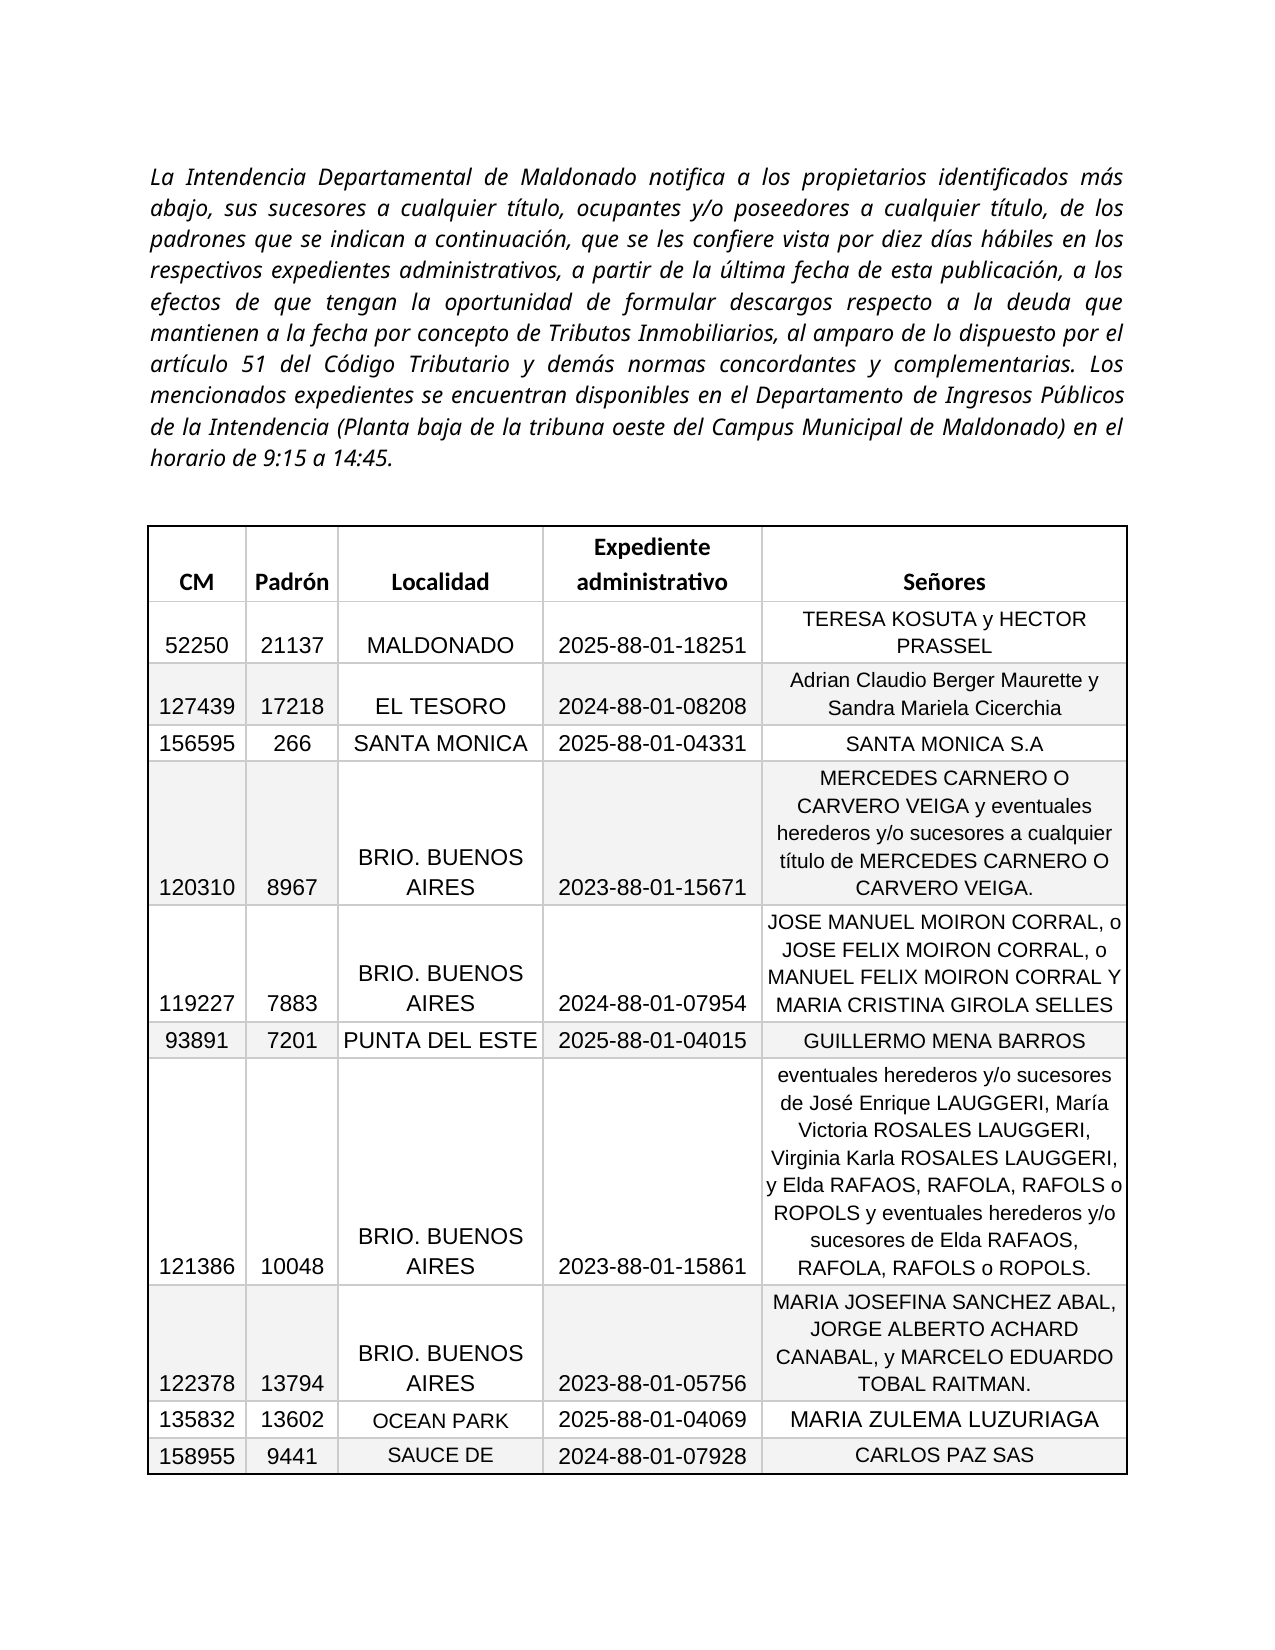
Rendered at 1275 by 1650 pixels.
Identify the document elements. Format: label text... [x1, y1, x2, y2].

table_cell 13602 [247, 1402, 337, 1437]
table_cell 7201 [247, 1023, 337, 1057]
table_cell 2025-88-01-04015 [544, 1023, 761, 1057]
table_cell eventuales herederos y/o sucesores de José Enrique LAUGGERI, María Victoria ROSALES LAUGGERI, Virginia Karla ROSALES LAUGGERI, y Elda RAFAOS, RAFOLA, RAFOLS o ROPOLS y eventuales herederos y/o sucesores de Elda RAFAOS, RAFOLA, RAFOLS o ROPOLS. [763, 1059, 1126, 1284]
table_cell 2025-88-01-04331 [544, 726, 761, 760]
table_cell 8967 [247, 762, 337, 904]
table_cell 120310 [149, 762, 245, 904]
table_cell BRIO. BUENOS AIRES [339, 762, 542, 904]
table_cell 119227 [149, 906, 245, 1021]
table_cell 93891 [149, 1023, 245, 1057]
table_cell 52250 [149, 602, 245, 662]
table_cell MARIA ZULEMA LUZURIAGA [763, 1402, 1126, 1437]
table_cell 21137 [247, 602, 337, 662]
table_cell SANTA MONICA S.A [763, 726, 1126, 760]
table_cell MERCEDES CARNERO O CARVERO VEIGA y eventuales herederos y/o sucesores a cualquier título de MERCEDES CARNERO O CARVERO VEIGA. [763, 762, 1126, 904]
table_cell BRIO. BUENOS AIRES [339, 906, 542, 1021]
table_header CM [149, 527, 245, 601]
table_cell 2025-88-01-18251 [544, 602, 761, 662]
table_cell SANTA MONICA [339, 726, 542, 760]
table_cell 156595 [149, 726, 245, 760]
table_cell 158955 [149, 1439, 245, 1473]
table_cell BRIO. BUENOS AIRES [339, 1286, 542, 1400]
table_cell 2024-88-01-08208 [544, 664, 761, 724]
table_cell 17218 [247, 664, 337, 724]
table_cell 135832 [149, 1402, 245, 1437]
table_cell 7883 [247, 906, 337, 1021]
table_cell BRIO. BUENOS AIRES [339, 1059, 542, 1284]
table_header Expediente administrativo [544, 527, 761, 601]
table_cell 121386 [149, 1059, 245, 1284]
table_cell JOSE MANUEL MOIRON CORRAL, o JOSE FELIX MOIRON CORRAL, o MANUEL FELIX MOIRON CORRAL Y MARIA CRISTINA GIROLA SELLES [763, 906, 1126, 1021]
table_cell 122378 [149, 1286, 245, 1400]
table_cell Adrian Claudio Berger Maurette y Sandra Mariela Cicerchia [763, 664, 1126, 724]
table_cell 13794 [247, 1286, 337, 1400]
table_cell 2024-88-01-07928 [544, 1439, 761, 1473]
table_header Padrón [247, 527, 337, 601]
table_cell MARIA JOSEFINA SANCHEZ ABAL, JORGE ALBERTO ACHARD CANABAL, y MARCELO EDUARDO TOBAL RAITMAN. [763, 1286, 1126, 1400]
table_header Localidad [339, 527, 542, 601]
table_cell 266 [247, 726, 337, 760]
table_cell OCEAN PARK [339, 1402, 542, 1437]
table_cell TERESA KOSUTA y HECTOR PRASSEL [763, 602, 1126, 662]
table_cell 127439 [149, 664, 245, 724]
table_cell 2023-88-01-05756 [544, 1286, 761, 1400]
table_cell CARLOS PAZ SAS [763, 1439, 1126, 1473]
table_cell GUILLERMO MENA BARROS [763, 1023, 1126, 1057]
table_cell 2025-88-01-04069 [544, 1402, 761, 1437]
text La Intendencia Departamental de Maldonado notifica a los propietarios identificados más abajo, sus sucesores a cualquier título, ocupantes y/o poseedores a cualquier título, de los padrones que se indican a continuación, que se les confiere vista por diez días hábiles en los respectivos expedientes administrativos, a partir de la última fecha de esta publicación, a los efectos de que tengan la oportunidad de formular descargos respecto a la deuda que mantienen a la fecha por concepto de Tributos Inmobiliarios, al amparo de lo dispuesto por el artículo 51 del Código Tributario y demás normas concordantes y complementarias. Los mencionados expedientes se encuentran disponibles en el Departamento de Ingresos Públicos de la Intendencia (Planta baja de la tribuna oeste del Campus Municipal de Maldonado) en el horario de 9:15 a 14:45. [150, 160, 1125, 473]
table_header Señores [763, 527, 1126, 601]
table_cell SAUCE DE [339, 1439, 542, 1473]
table_cell EL TESORO [339, 664, 542, 724]
table_cell 2024-88-01-07954 [544, 906, 761, 1021]
table_cell 2023-88-01-15671 [544, 762, 761, 904]
table_cell 10048 [247, 1059, 337, 1284]
table_cell 9441 [247, 1439, 337, 1473]
table_cell PUNTA DEL ESTE [339, 1023, 542, 1057]
table_cell MALDONADO [339, 602, 542, 662]
table_cell 2023-88-01-15861 [544, 1059, 761, 1284]
